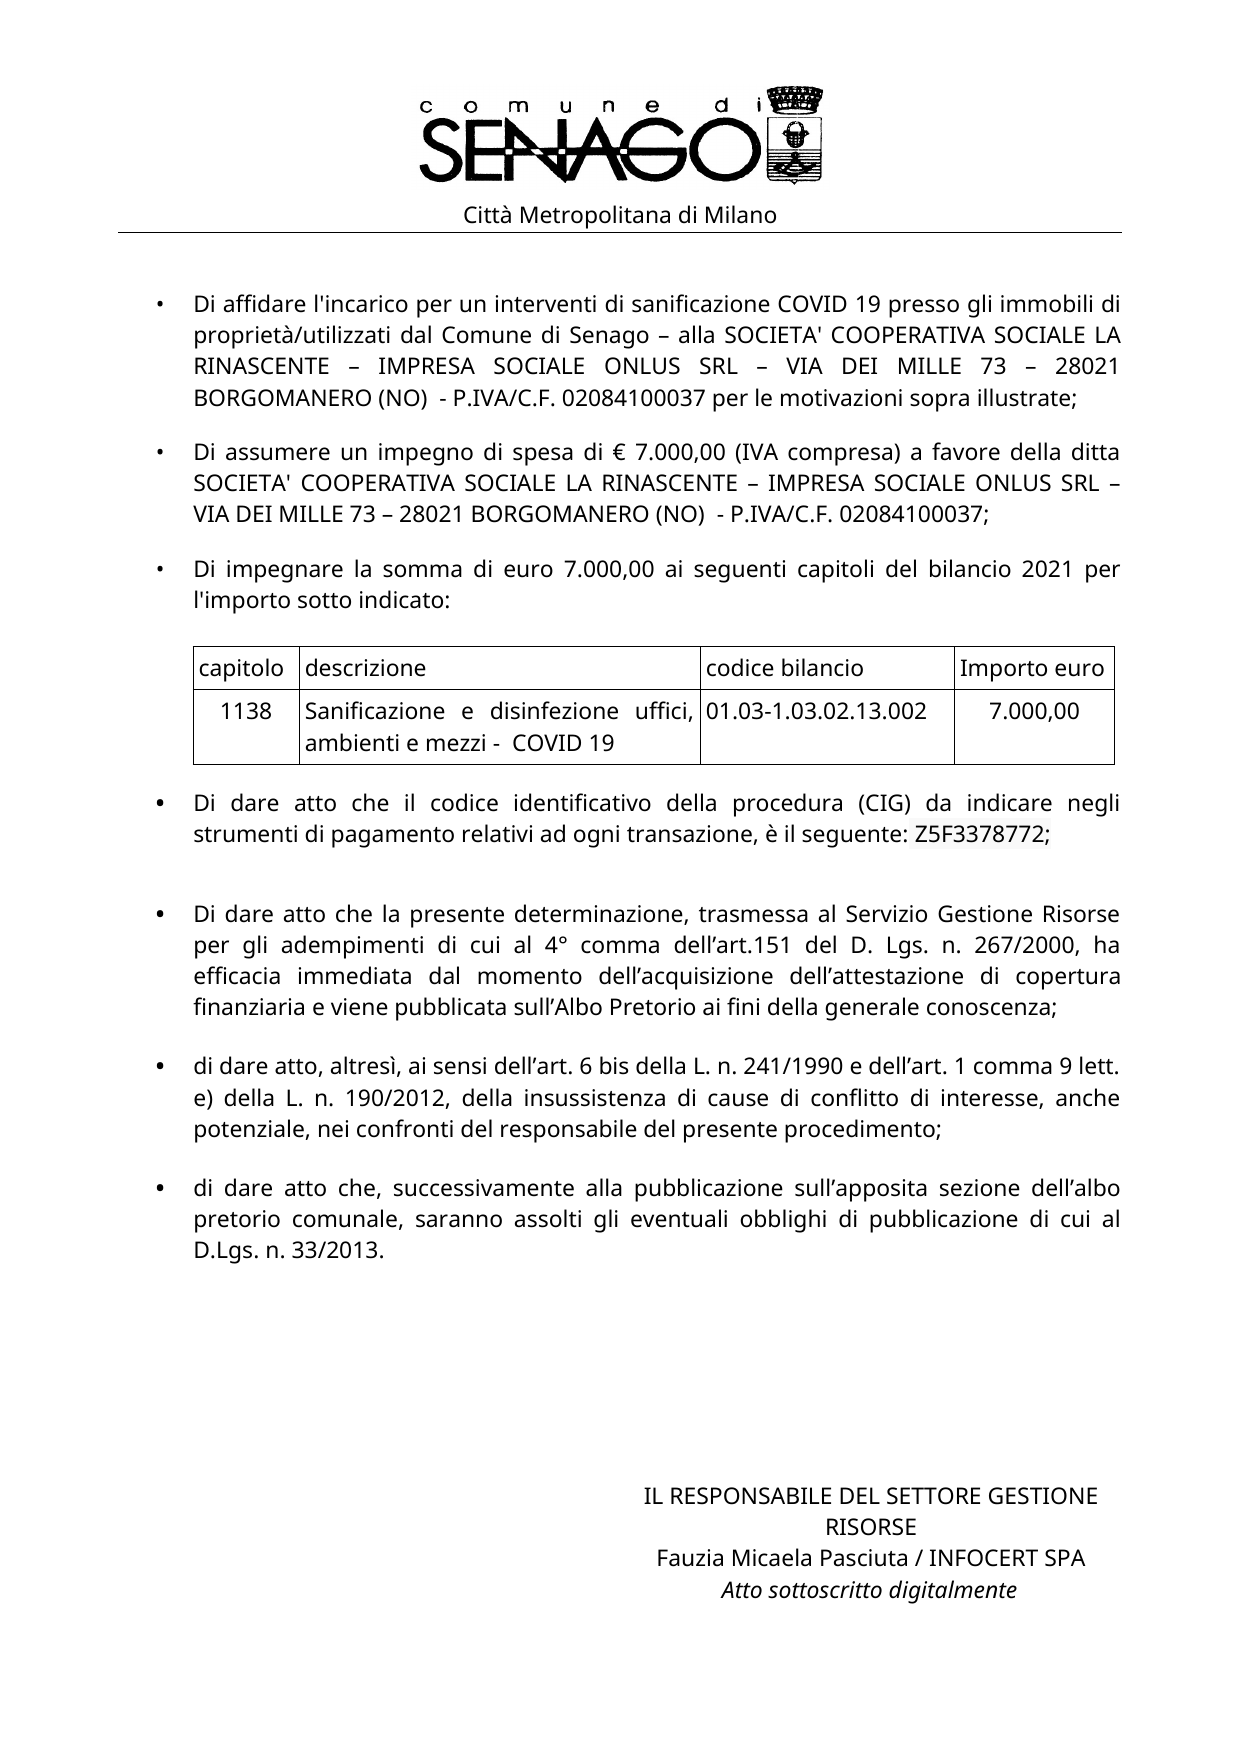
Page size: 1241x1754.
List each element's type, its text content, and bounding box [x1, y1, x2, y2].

table_cell [107, 1574, 616, 1605]
table_header capitolo [194, 647, 299, 689]
table_header [107, 1480, 616, 1542]
table_cell 7.000,00 [955, 690, 1114, 763]
list di dare atto, altresì, ai sensi dell’art. 6 bis della L. n. 241/1990 e dell’art. 1 comma 9 lett. e) della L. n. 190/2012, della insussistenza di cause di conflitto di interesse, anche potenziale, nei confronti del responsabile del presente procedimento; [156, 1050, 1122, 1144]
list Di dare atto che il codice identificativo della procedura (CIG) da indicare negli strumenti di pagamento relativi ad ogni transazione, è il seguente: Z5F3378772; [156, 787, 1122, 849]
table_cell Atto sottoscritto digitalmente [616, 1574, 1125, 1605]
list Di assumere un impegno di spesa di € 7.000,00 (IVA compresa) a favore della ditta SOCIETA' COOPERATIVA SOCIALE LA RINASCENTE – IMPRESA SOCIALE ONLUS SRL – VIA DEI MILLE 73 – 28021 BORGOMANERO (NO) - P.IVA/C.F. 02084100037; [156, 436, 1122, 529]
table_cell 01.03-1.03.02.13.002 [701, 690, 954, 763]
table_cell Sanificazione e disinfezione uffici, ambienti e mezzi - COVID 19 [300, 690, 700, 763]
table_header codice bilancio [701, 647, 954, 689]
picture [411, 84, 830, 190]
list Di affidare l'incarico per un interventi di sanificazione COVID 19 presso gli immobili di proprietà/utilizzati dal Comune di Senago – alla SOCIETA' COOPERATIVA SOCIALE LA RINASCENTE – IMPRESA SOCIALE ONLUS SRL – VIA DEI MILLE 73 – 28021 BORGOMANERO (NO) - P.IVA/C.F. 02084100037 per le motivazioni sopra illustrate; [156, 288, 1122, 413]
list di dare atto che, successivamente alla pubblicazione sull’apposita sezione dell’albo pretorio comunale, saranno assolti gli eventuali obblighi di pubblicazione di cui al D.Lgs. n. 33/2013. [156, 1172, 1122, 1266]
list Di dare atto che la presente determinazione, trasmessa al Servizio Gestione Risorse per gli adempimenti di cui al 4° comma dell’art.151 del D. Lgs. n. 267/2000, ha efficacia immediata dal momento dell’acquisizione dell’attestazione di copertura finanziaria e viene pubblicata sull’Albo Pretorio ai fini della generale conoscenza; [156, 897, 1122, 1022]
table_cell Fauzia Micaela Pasciuta / INFOCERT SPA [616, 1542, 1125, 1573]
table_header IL RESPONSABILE DEL SETTORE GESTIONE RISORSE [616, 1480, 1125, 1542]
list Di impegnare la somma di euro 7.000,00 ai seguenti capitoli del bilancio 2021 per l'importo sotto indicato: [156, 553, 1122, 615]
table_header descrizione [300, 647, 700, 689]
table_cell [107, 1542, 616, 1573]
table_header Importo euro [955, 647, 1114, 689]
table_cell 1138 [194, 690, 299, 763]
